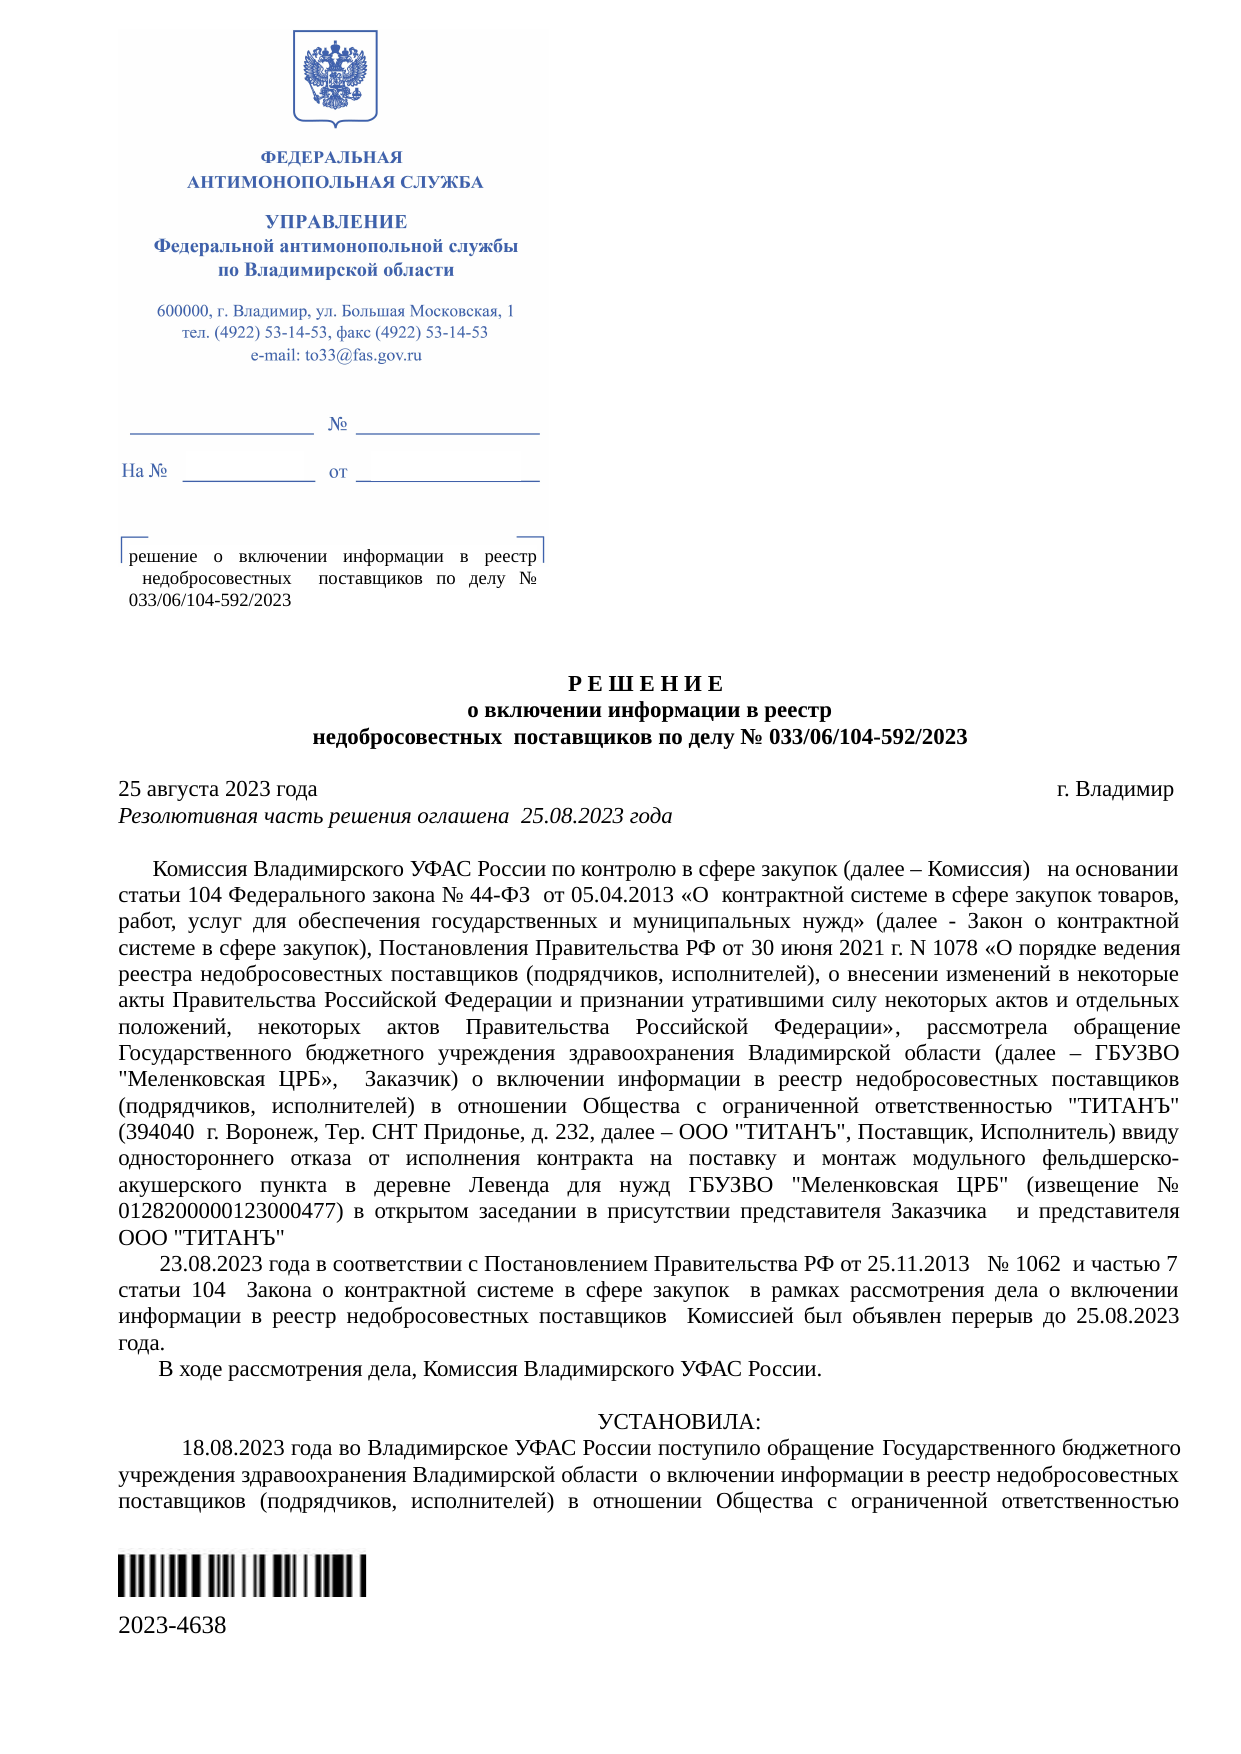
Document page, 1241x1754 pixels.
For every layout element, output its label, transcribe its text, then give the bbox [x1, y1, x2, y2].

table_header [664, 118, 1181, 555]
subtitle 18.08.2023 года во Владимирское УФАС России поступило обращение Государственного бюджетного учреждения здравоохранения Владимирской области о включении информации в реестр недобросовестных поставщиков (подрядчиков, исполнителей) в отношении Общества с ограниченной ответственностью [118, 1434, 1181, 1513]
text 25 августа 2023 года г. Владимир [118, 776, 1181, 802]
text Комиссия Владимирского УФАС России по контролю в сфере закупок (далее – Комиссия) на основании статьи 104 Федерального закона № 44-ФЗ от 05.04.2013 «О контрактной системе в сфере закупок товаров, работ, услуг для обеспечения государственных и муниципальных нужд» (далее - Закон о контрактной системе в сфере закупок), Постановления Правительства РФ от 30 июня 2021 г. N 1078 «О порядке ведения реестра недобросовестных поставщиков (подрядчиков, исполнителей), о внесении изменений в некоторые акты Правительства Российской Федерации и признании утратившими силу некоторых актов и отдельных положений, некоторых актов Правительства Российской Федерации», рассмотрела обращение Государственного бюджетного учреждения здравоохранения Владимирской области (далее – ГБУЗВО "Меленковская ЦРБ», Заказчик) о включении информации в реестр недобросовестных поставщиков (подрядчиков, исполнителей) в отношении Общества с ограниченной ответственностью "ТИТАНЪ" (394040 г. Воронеж, Тер. СНТ Придонье, д. 232, далее – ООО "ТИТАНЪ", Поставщик, Исполнитель) ввиду одностороннего отказа от исполнения контракта на поставку и монтаж модульного фельдшерско-акушерского пункта в деревне Левенда для нужд ГБУЗВО "Меленковская ЦРБ" (извещение № 0128200000123000477) в открытом заседании в присутствии представителя Заказчика и представителя ООО "ТИТАНЪ" [118, 854, 1181, 1250]
text решение о включении информации в реестр недобросовестных поставщиков по делу № 033/06/104-592/2023 [129, 545, 537, 610]
text Резолютивная часть решения оглашена 25.08.2023 года [118, 802, 1181, 828]
picture [118, 1548, 367, 1597]
picture [118, 29, 550, 567]
text о включении информации в реестр [118, 696, 1181, 723]
text Р Е Ш Е Н И Е [118, 670, 1181, 696]
text 23.08.2023 года в соответствии с Постановлением Правительства РФ от 25.11.2013 № 1062 и частью 7 статьи 104 Закона о контрактной системе в сфере закупок в рамках рассмотрения дела о включении информации в реестр недобросовестных поставщиков Комиссией был объявлен перерыв до 25.08.2023 года. [118, 1250, 1181, 1355]
text УСТАНОВИЛА: [118, 1408, 1181, 1434]
text недобросовестных поставщиков по делу № 033/06/104-592/2023 [118, 723, 1181, 749]
text В ходе рассмотрения дела, Комиссия Владимирского УФАС России. [118, 1355, 1181, 1382]
